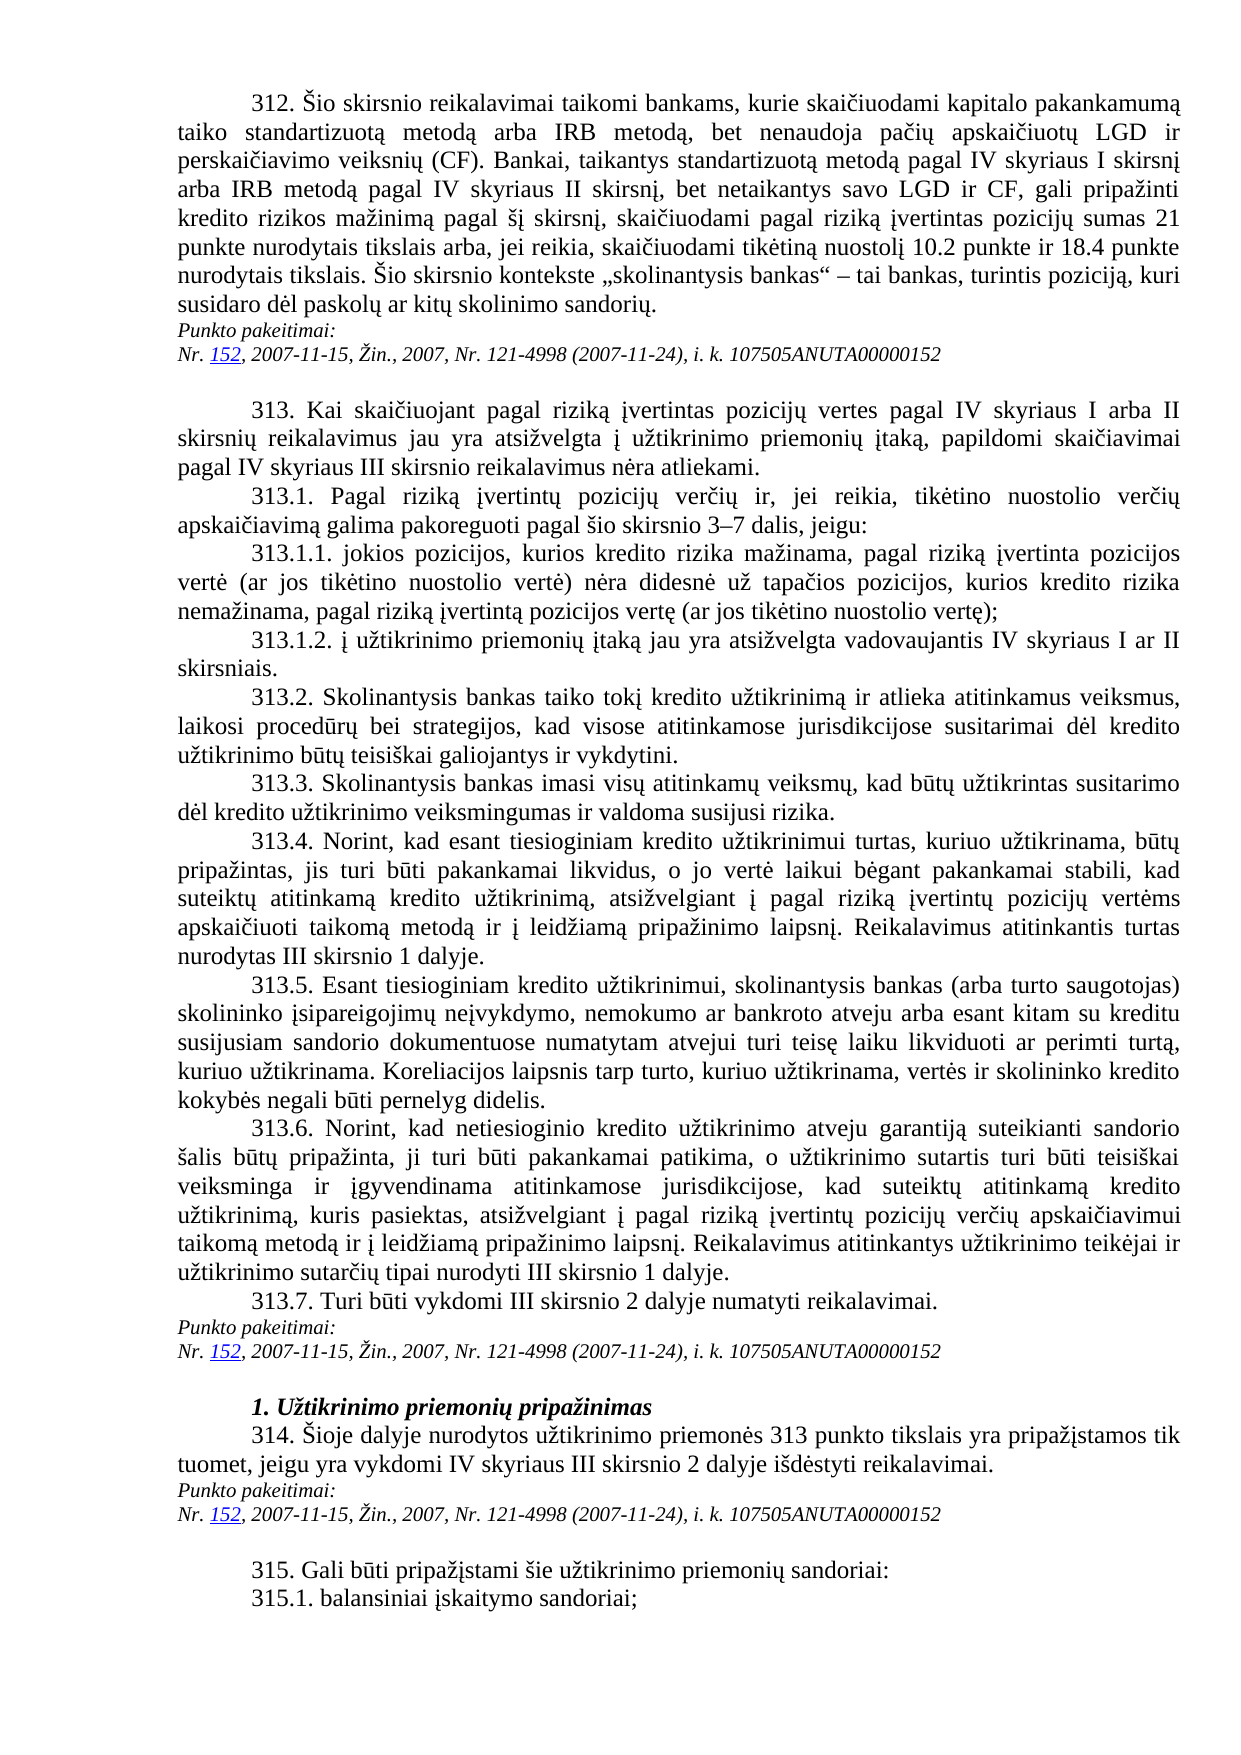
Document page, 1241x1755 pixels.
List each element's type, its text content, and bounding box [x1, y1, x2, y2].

text 313.7. Turi būti vykdomi III skirsnio 2 dalyje numatyti reikalavimai. [177, 1286, 1181, 1315]
text Nr. 152, 2007-11-15, Žin., 2007, Nr. 121-4998 (2007-11-24), i. k. 107505ANUTA00000152 [177, 1339, 1181, 1363]
text 313.4. Norint, kad esant tiesioginiam kredito užtikrinimui turtas, kuriuo užtikrinama, būtų pripažintas, jis turi būti pakankamai likvidus, o jo vertė laikui bėgant pakankamai stabili, kad suteiktų atitinkamą kredito užtikrinimą, atsižvelgiant į pagal riziką įvertintų pozicijų vertėms apskaičiuoti taikomą metodą ir į leidžiamą pripažinimo laipsnį. Reikalavimus atitinkantis turtas nurodytas III skirsnio 1 dalyje. [177, 826, 1181, 970]
text 315. Gali būti pripažįstami šie užtikrinimo priemonių sandoriai: [177, 1555, 1181, 1583]
text 313.6. Norint, kad netiesioginio kredito užtikrinimo atveju garantiją suteikianti sandorio šalis būtų pripažinta, ji turi būti pakankamai patikima, o užtikrinimo sutartis turi būti teisiškai veiksminga ir įgyvendinama atitinkamose jurisdikcijose, kad suteiktų atitinkamą kredito užtikrinimą, kuris pasiektas, atsižvelgiant į pagal riziką įvertintų pozicijų verčių apskaičiavimui taikomą metodą ir į leidžiamą pripažinimo laipsnį. Reikalavimus atitinkantys užtikrinimo teikėjai ir užtikrinimo sutarčių tipai nurodyti III skirsnio 1 dalyje. [177, 1113, 1181, 1286]
text 314. Šioje dalyje nurodytos užtikrinimo priemonės 313 punkto tikslais yra pripažįstamos tik tuomet, jeigu yra vykdomi IV skyriaus III skirsnio 2 dalyje išdėstyti reikalavimai. [177, 1420, 1181, 1478]
text 315.1. balansiniai įskaitymo sandoriai; [177, 1583, 1181, 1612]
text Punkto pakeitimai: [177, 318, 1181, 342]
text 313.5. Esant tiesioginiam kredito užtikrinimui, skolinantysis bankas (arba turto saugotojas) skolininko įsipareigojimų neįvykdymo, nemokumo ar bankroto atveju arba esant kitam su kreditu susijusiam sandorio dokumentuose numatytam atvejui turi teisę laiku likviduoti ar perimti turtą, kuriuo užtikrinama. Koreliacijos laipsnis tarp turto, kuriuo užtikrinama, vertės ir skolininko kredito kokybės negali būti pernelyg didelis. [177, 970, 1181, 1113]
text 313. Kai skaičiuojant pagal riziką įvertintas pozicijų vertes pagal IV skyriaus I arba II skirsnių reikalavimus jau yra atsižvelgta į užtikrinimo priemonių įtaką, papildomi skaičiavimai pagal IV skyriaus III skirsnio reikalavimus nėra atliekami. [177, 395, 1181, 481]
text Nr. 152, 2007-11-15, Žin., 2007, Nr. 121-4998 (2007-11-24), i. k. 107505ANUTA00000152 [177, 342, 1181, 366]
text 313.3. Skolinantysis bankas imasi visų atitinkamų veiksmų, kad būtų užtikrintas susitarimo dėl kredito užtikrinimo veiksmingumas ir valdoma susijusi rizika. [177, 768, 1181, 826]
text 1. Užtikrinimo priemonių pripažinimas [177, 1392, 1181, 1420]
text Nr. 152, 2007-11-15, Žin., 2007, Nr. 121-4998 (2007-11-24), i. k. 107505ANUTA00000152 [177, 1502, 1181, 1526]
text 313.1.1. jokios pozicijos, kurios kredito rizika mažinama, pagal riziką įvertinta pozicijos vertė (ar jos tikėtino nuostolio vertė) nėra didesnė už tapačios pozicijos, kurios kredito rizika nemažinama, pagal riziką įvertintą pozicijos vertę (ar jos tikėtino nuostolio vertę); [177, 538, 1181, 625]
text 313.1. Pagal riziką įvertintų pozicijų verčių ir, jei reikia, tikėtino nuostolio verčių apskaičiavimą galima pakoreguoti pagal šio skirsnio 3–7 dalis, jeigu: [177, 481, 1181, 538]
text 313.1.2. į užtikrinimo priemonių įtaką jau yra atsižvelgta vadovaujantis IV skyriaus I ar II skirsniais. [177, 625, 1181, 682]
text 313.2. Skolinantysis bankas taiko tokį kredito užtikrinimą ir atlieka atitinkamus veiksmus, laikosi procedūrų bei strategijos, kad visose atitinkamose jurisdikcijose susitarimai dėl kredito užtikrinimo būtų teisiškai galiojantys ir vykdytini. [177, 682, 1181, 768]
text Punkto pakeitimai: [177, 1315, 1181, 1339]
text 312. Šio skirsnio reikalavimai taikomi bankams, kurie skaičiuodami kapitalo pakankamumą taiko standartizuotą metodą arba IRB metodą, bet nenaudoja pačių apskaičiuotų LGD ir perskaičiavimo veiksnių (CF). Bankai, taikantys standartizuotą metodą pagal IV skyriaus I skirsnį arba IRB metodą pagal IV skyriaus II skirsnį, bet netaikantys savo LGD ir CF, gali pripažinti kredito rizikos mažinimą pagal šį skirsnį, skaičiuodami pagal riziką įvertintas pozicijų sumas 21 punkte nurodytais tikslais arba, jei reikia, skaičiuodami tikėtiną nuostolį 10.2 punkte ir 18.4 punkte nurodytais tikslais. Šio skirsnio kontekste „skolinantysis bankas“ – tai bankas, turintis poziciją, kuri susidaro dėl paskolų ar kitų skolinimo sandorių. [177, 88, 1181, 318]
text Punkto pakeitimai: [177, 1478, 1181, 1502]
